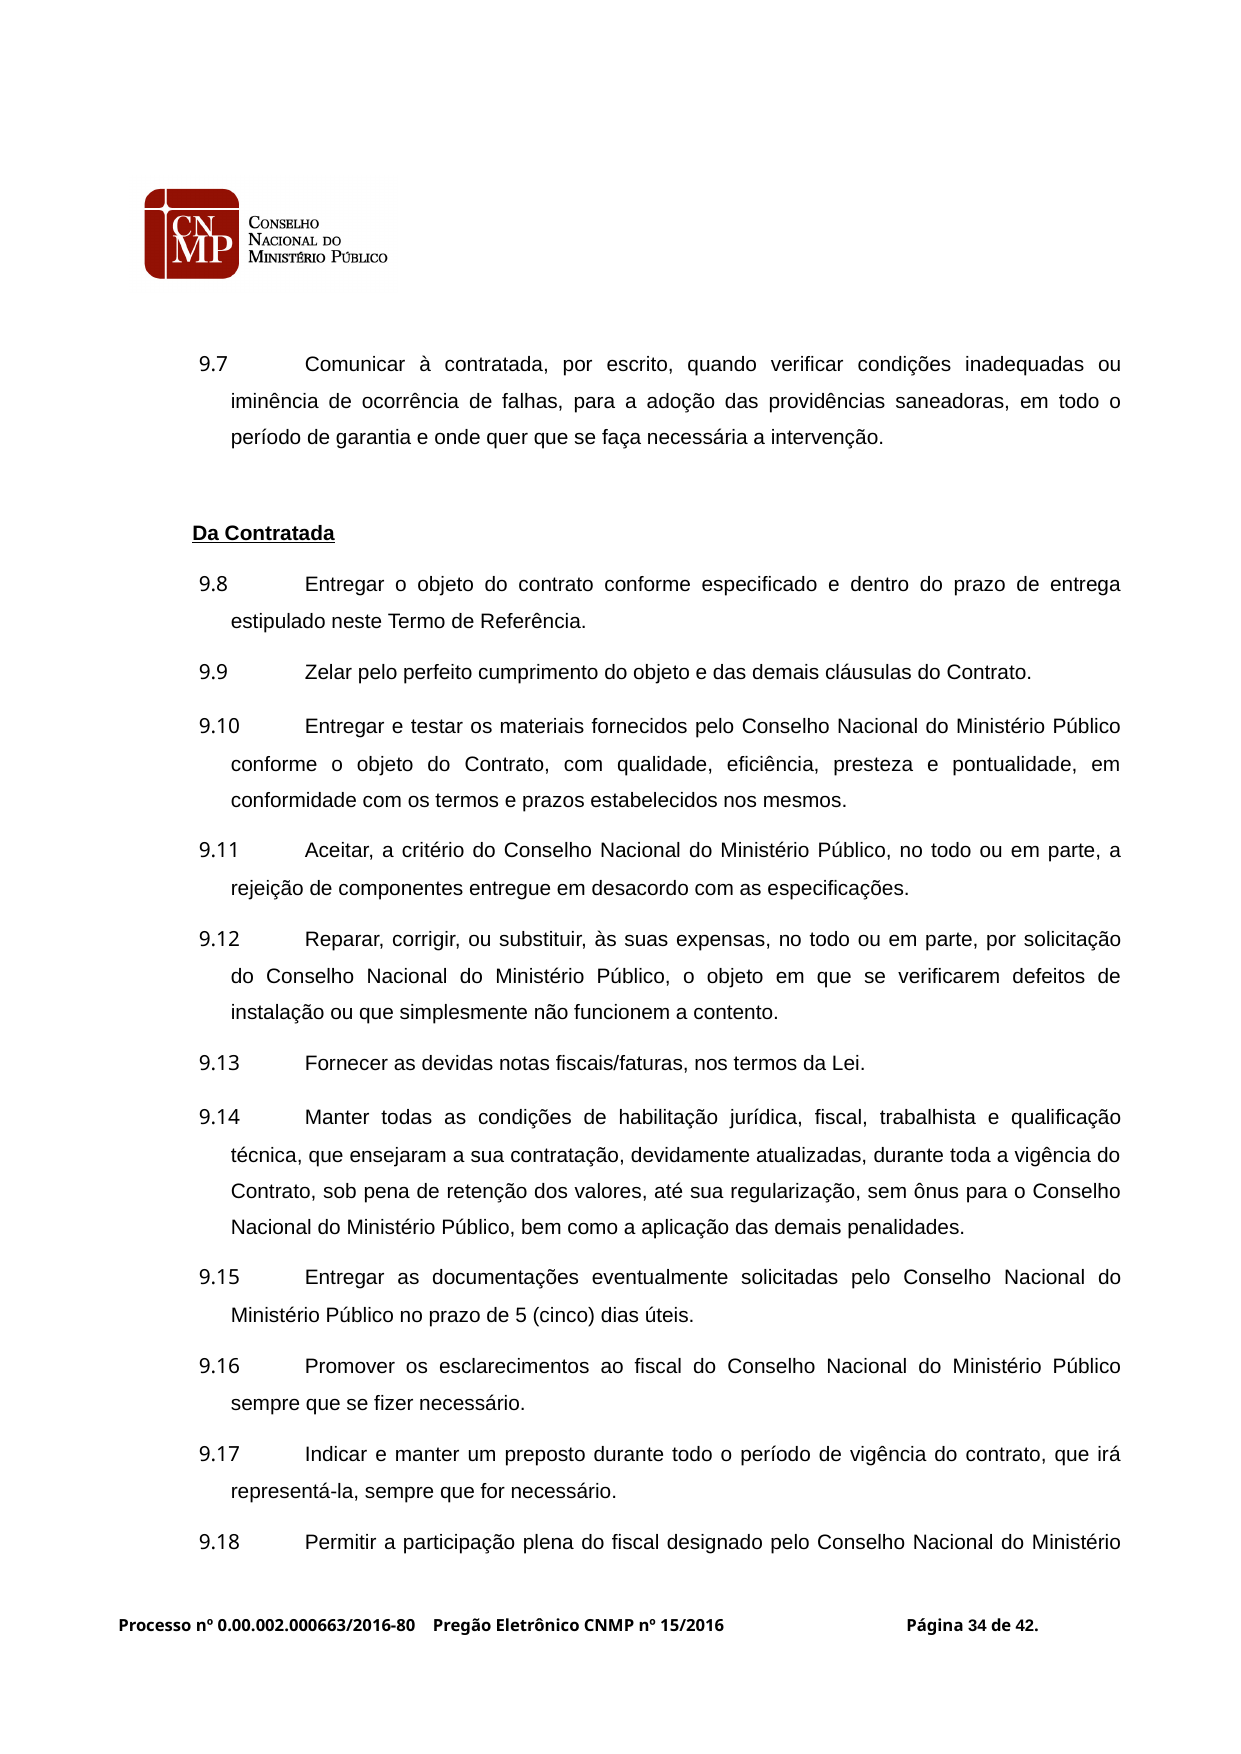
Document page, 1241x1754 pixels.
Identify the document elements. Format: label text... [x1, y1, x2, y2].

list Fornecer as devidas notas fiscais/faturas, nos termos da Lei. [193, 1048, 1122, 1076]
list Reparar, corrigir, ou substituir, às suas expensas, no todo ou em parte, por solicitação do Conselho Nacional do Ministério Público, o objeto em que se verificarem defeitos de instalação ou que simplesmente não funcionem a contento. [193, 924, 1122, 1024]
list Entregar o objeto do contrato conforme especificado e dentro do prazo de entrega estipulado neste Termo de Referência. [193, 569, 1122, 633]
list Comunicar à contratada, por escrito, quando verificar condições inadequadas ou iminência de ocorrência de falhas, para a adoção das providências saneadoras, em todo o período de garantia e onde quer que se faça necessária a intervenção. [193, 349, 1122, 449]
list Manter todas as condições de habilitação jurídica, fiscal, trabalhista e qualificação técnica, que ensejaram a sua contratação, devidamente atualizadas, durante toda a vigência do Contrato, sob pena de retenção dos valores, até sua regularização, sem ônus para o Conselho Nacional do Ministério Público, bem como a aplicação das demais penalidades. [193, 1102, 1122, 1239]
list Entregar e testar os materiais fornecidos pelo Conselho Nacional do Ministério Público conforme o objeto do Contrato, com qualidade, eficiência, presteza e pontualidade, em conformidade com os termos e prazos estabelecidos nos mesmos. [193, 711, 1122, 812]
picture [128, 175, 398, 293]
list Permitir a participação plena do fiscal designado pelo Conselho Nacional do Ministério [193, 1527, 1122, 1556]
list Zelar pelo perfeito cumprimento do objeto e das demais cláusulas do Contrato. [193, 657, 1122, 685]
list Entregar as documentações eventualmente solicitadas pelo Conselho Nacional do Ministério Público no prazo de 5 (cinco) dias úteis. [193, 1262, 1122, 1327]
list Indicar e manter um preposto durante todo o período de vigência do contrato, que irá representá-la, sempre que for necessário. [193, 1439, 1122, 1503]
list Aceitar, a critério do Conselho Nacional do Ministério Público, no todo ou em parte, a rejeição de componentes entregue em desacordo com as especificações. [193, 836, 1122, 900]
list Promover os esclarecimentos ao fiscal do Conselho Nacional do Ministério Público sempre que se fizer necessário. [193, 1351, 1122, 1415]
text Da Contratada [117, 521, 1122, 545]
